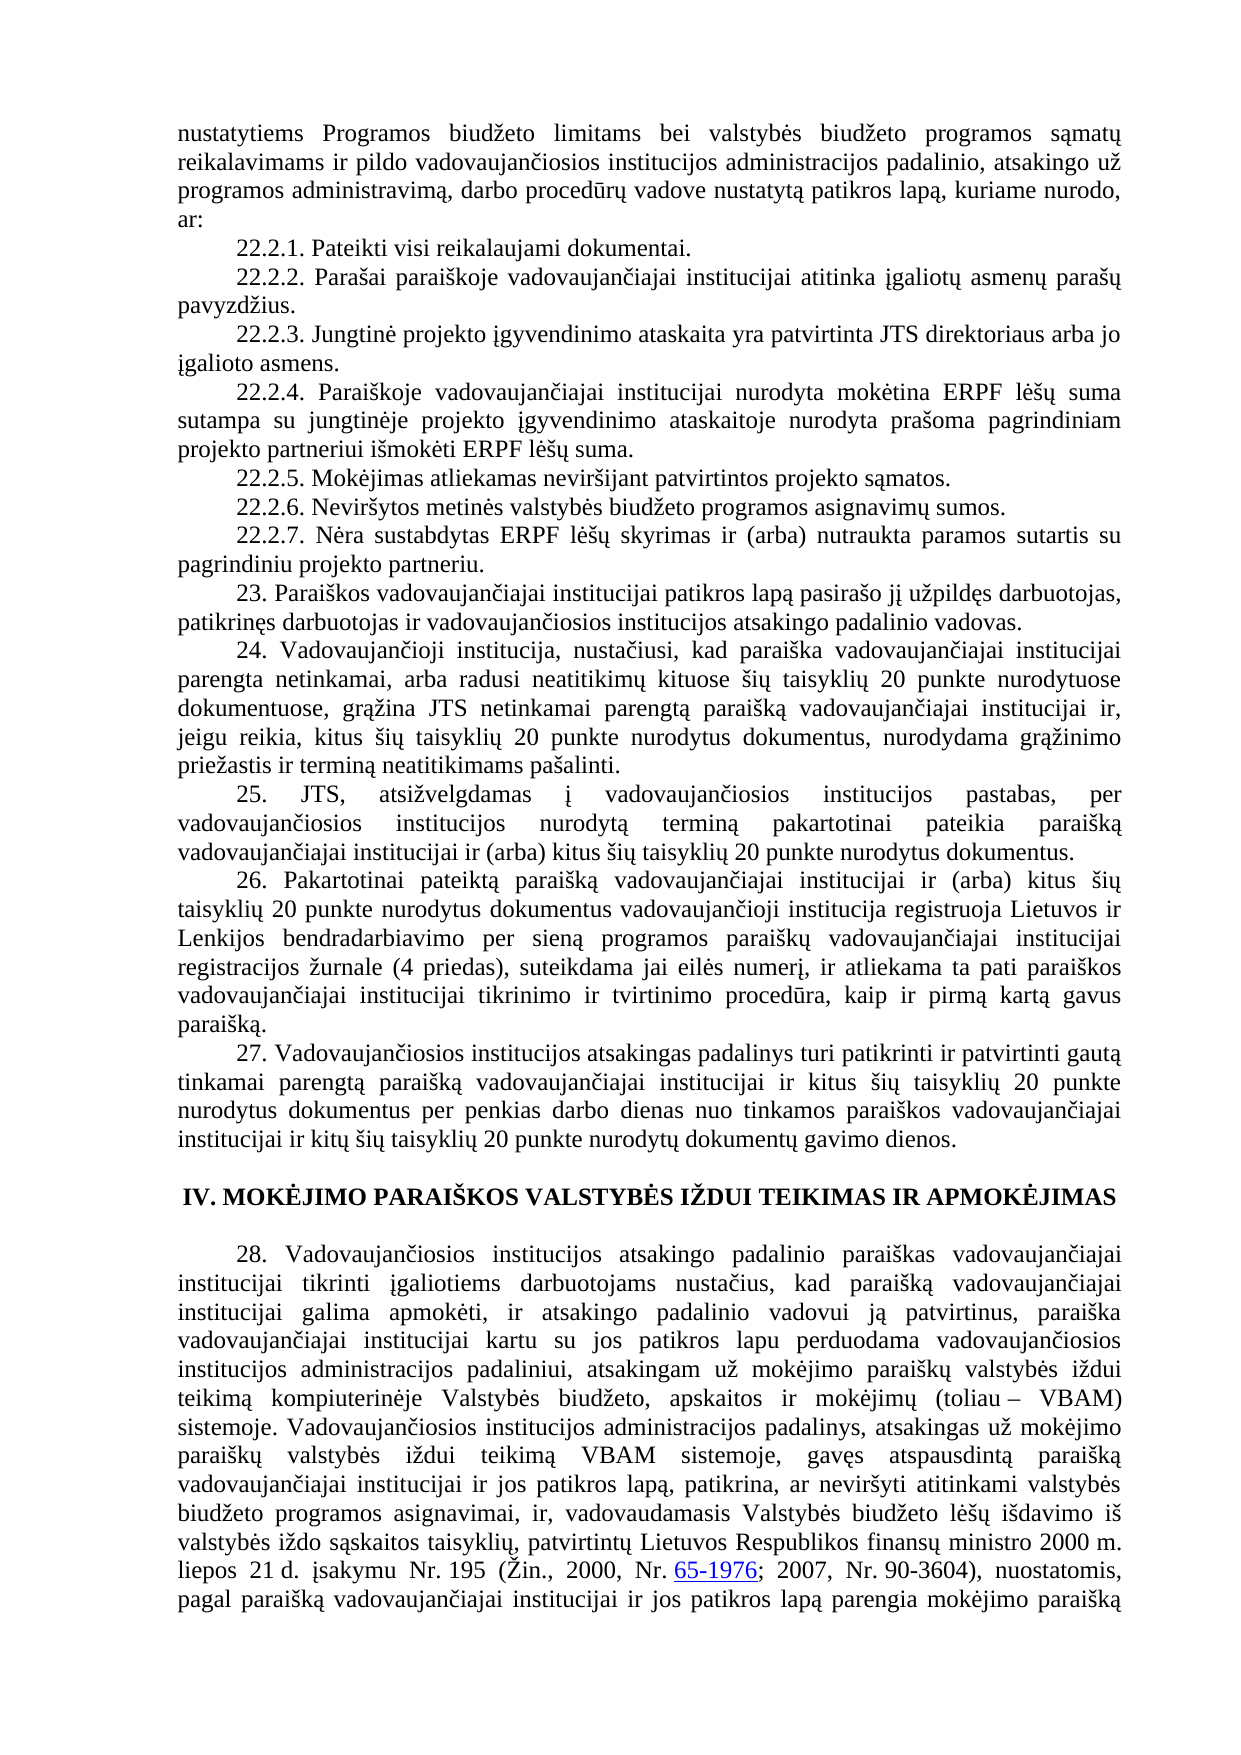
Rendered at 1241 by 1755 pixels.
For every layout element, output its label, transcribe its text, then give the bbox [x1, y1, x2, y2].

text 22.2.1. Pateikti visi reikalaujami dokumentai. [177, 233, 1122, 262]
text 25. JTS, atsižvelgdamas į vadovaujančiosios institucijos pastabas, per vadovaujančiosios institucijos nurodytą terminą pakartotinai pateikia paraišką vadovaujančiajai institucijai ir (arba) kitus šių taisyklių 20 punkte nurodytus dokumentus. [177, 779, 1122, 866]
text 22.2.5. Mokėjimas atliekamas neviršijant patvirtintos projekto sąmatos. [177, 463, 1122, 492]
text 22.2.3. Jungtinė projekto įgyvendinimo ataskaita yra patvirtinta JTS direktoriaus arba jo įgalioto asmens. [177, 319, 1122, 377]
text 28. Vadovaujančiosios institucijos atsakingo padalinio paraiškas vadovaujančiajai institucijai tikrinti įgaliotiems darbuotojams nustačius, kad paraišką vadovaujančiajai institucijai galima apmokėti, ir atsakingo padalinio vadovui ją patvirtinus, paraiška vadovaujančiajai institucijai kartu su jos patikros lapu perduodama vadovaujančiosios institucijos administracijos padaliniui, atsakingam už mokėjimo paraiškų valstybės iždui teikimą kompiuterinėje Valstybės biudžeto, apskaitos ir mokėjimų (toliau – VBAM) sistemoje. Vadovaujančiosios institucijos administracijos padalinys, atsakingas už mokėjimo paraiškų valstybės iždui teikimą VBAM sistemoje, gavęs atspausdintą paraišką vadovaujančiajai institucijai ir jos patikros lapą, patikrina, ar neviršyti atitinkami valstybės biudžeto programos asignavimai, ir, vadovaudamasis Valstybės biudžeto lėšų išdavimo iš valstybės iždo sąskaitos taisyklių, patvirtintų Lietuvos Respublikos finansų ministro 2000 m. liepos 21 d. įsakymu Nr. 195 (Žin., 2000, Nr. 65-1976; 2007, Nr. 90-3604), nuostatomis, pagal paraišką vadovaujančiajai institucijai ir jos patikros lapą parengia mokėjimo paraišką [177, 1239, 1122, 1613]
text 24. Vadovaujančioji institucija, nustačiusi, kad paraiška vadovaujančiajai institucijai parengta netinkamai, arba radusi neatitikimų kituose šių taisyklių 20 punkte nurodytuose dokumentuose, grąžina JTS netinkamai parengtą paraišką vadovaujančiajai institucijai ir, jeigu reikia, kitus šių taisyklių 20 punkte nurodytus dokumentus, nurodydama grąžinimo priežastis ir terminą neatitikimams pašalinti. [177, 636, 1122, 779]
text 22.2.2. Parašai paraiškoje vadovaujančiajai institucijai atitinka įgaliotų asmenų parašų pavyzdžius. [177, 262, 1122, 319]
text 22.2.4. Paraiškoje vadovaujančiajai institucijai nurodyta mokėtina ERPF lėšų suma sutampa su jungtinėje projekto įgyvendinimo ataskaitoje nurodyta prašoma pagrindiniam projekto partneriui išmokėti ERPF lėšų suma. [177, 377, 1122, 463]
text nustatytiems Programos biudžeto limitams bei valstybės biudžeto programos sąmatų reikalavimams ir pildo vadovaujančiosios institucijos administracijos padalinio, atsakingo už programos administravimą, darbo procedūrų vadove nustatytą patikros lapą, kuriame nurodo, ar: [177, 118, 1122, 233]
text 26. Pakartotinai pateiktą paraišką vadovaujančiajai institucijai ir (arba) kitus šių taisyklių 20 punkte nurodytus dokumentus vadovaujančioji institucija registruoja Lietuvos ir Lenkijos bendradarbiavimo per sieną programos paraiškų vadovaujančiajai institucijai registracijos žurnale (4 priedas), suteikdama jai eilės numerį, ir atliekama ta pati paraiškos vadovaujančiajai institucijai tikrinimo ir tvirtinimo procedūra, kaip ir pirmą kartą gavus paraišką. [177, 866, 1122, 1038]
text IV. MOKĖJIMO PARAIŠKOS VALSTYBĖS IŽDUI TEIKIMAS IR APMOKĖJIMAS [177, 1182, 1122, 1211]
text 23. Paraiškos vadovaujančiajai institucijai patikros lapą pasirašo jį užpildęs darbuotojas, patikrinęs darbuotojas ir vadovaujančiosios institucijos atsakingo padalinio vadovas. [177, 578, 1122, 636]
text 27. Vadovaujančiosios institucijos atsakingas padalinys turi patikrinti ir patvirtinti gautą tinkamai parengtą paraišką vadovaujančiajai institucijai ir kitus šių taisyklių 20 punkte nurodytus dokumentus per penkias darbo dienas nuo tinkamos paraiškos vadovaujančiajai institucijai ir kitų šių taisyklių 20 punkte nurodytų dokumentų gavimo dienos. [177, 1038, 1122, 1153]
text 22.2.6. Neviršytos metinės valstybės biudžeto programos asignavimų sumos. [177, 492, 1122, 521]
text 22.2.7. Nėra sustabdytas ERPF lėšų skyrimas ir (arba) nutraukta paramos sutartis su pagrindiniu projekto partneriu. [177, 521, 1122, 578]
